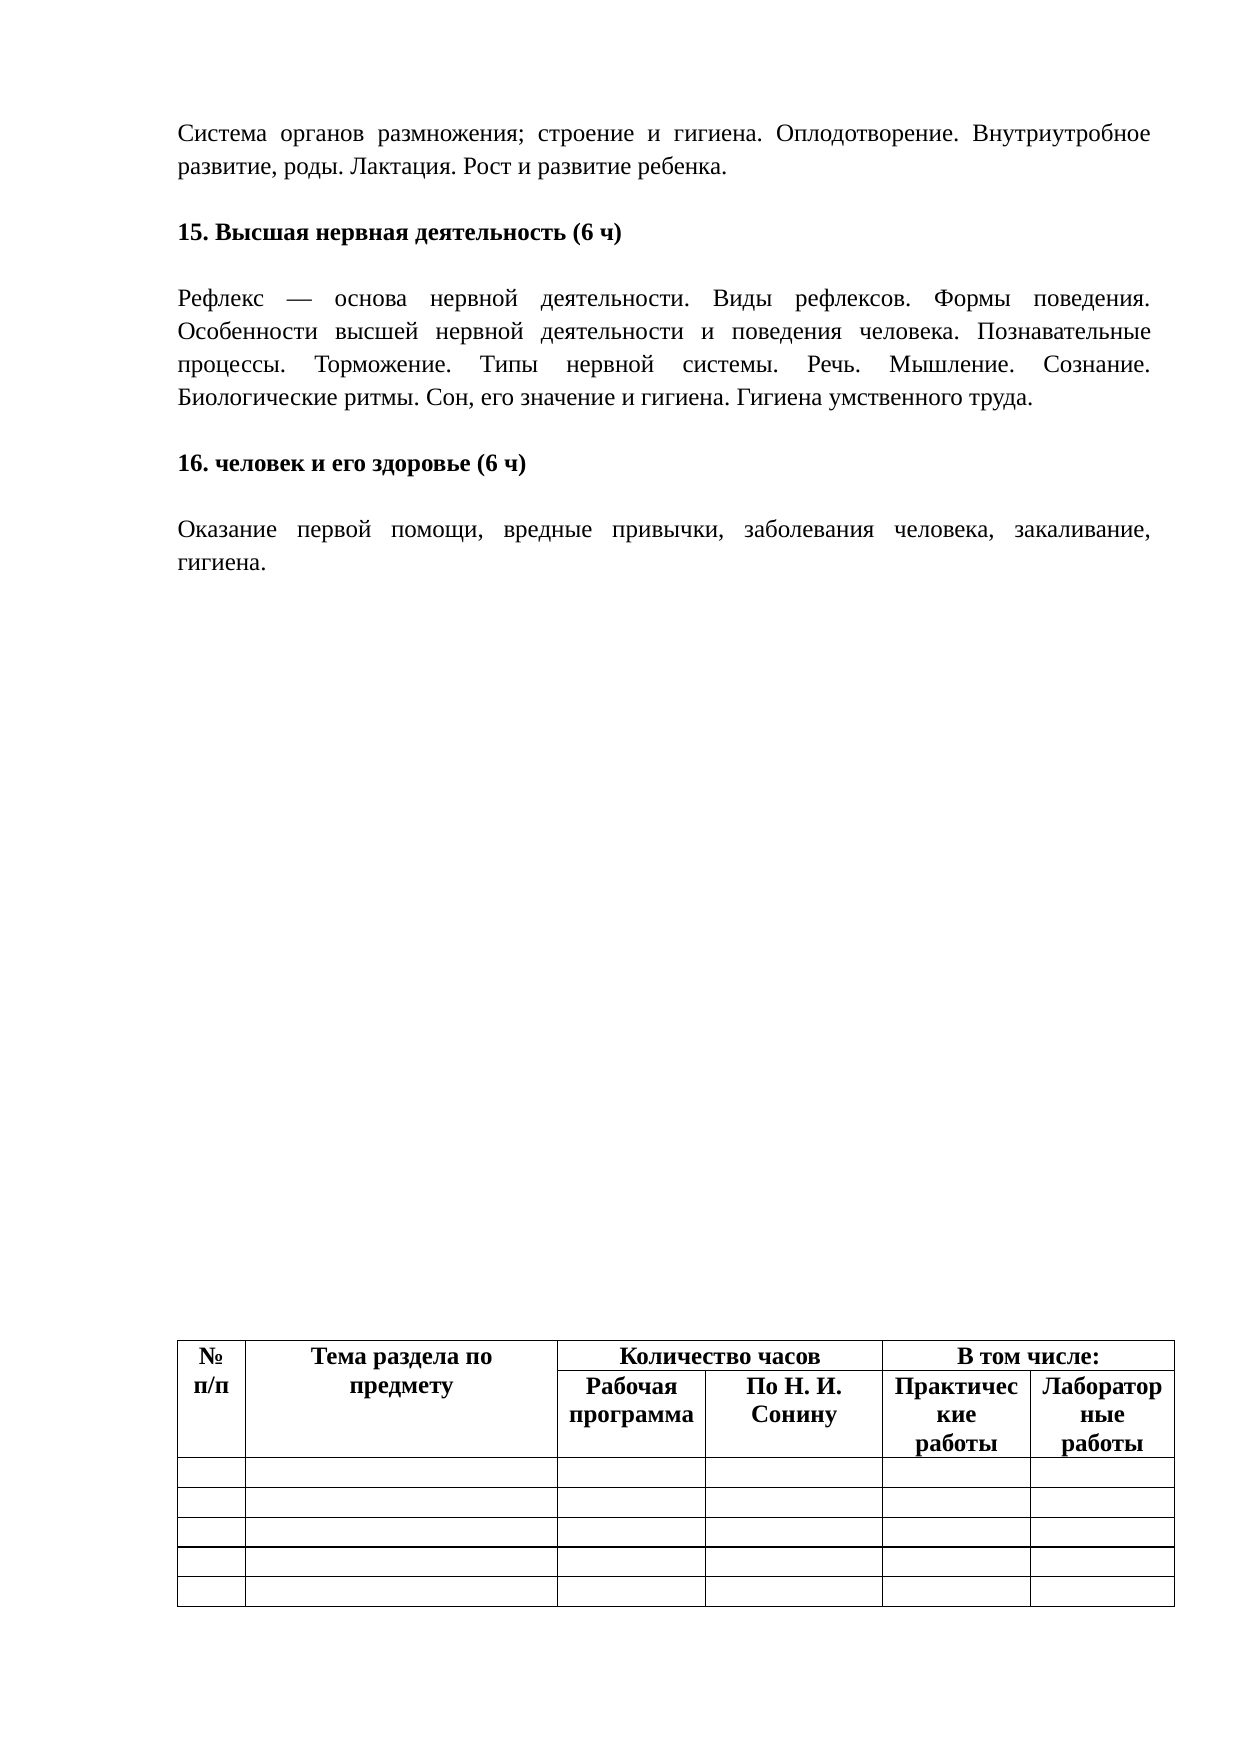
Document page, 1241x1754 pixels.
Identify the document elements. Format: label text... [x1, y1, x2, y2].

table_cell [706, 1488, 882, 1517]
table_cell [1031, 1577, 1174, 1606]
table_header В том числе: [883, 1341, 1174, 1370]
table_cell [558, 1518, 705, 1546]
table_cell Лабораторные работы [1031, 1371, 1174, 1457]
text 15. Высшая нервная деятельность (6 ч) [177, 217, 1152, 246]
text 16. человек и его здоровье (6 ч) [177, 448, 1152, 477]
text Оказание первой помощи, вредные привычки, заболевания человека, закаливание, гигиена. [177, 514, 1152, 576]
text Рефлекс — основа нервной деятельности. Виды рефлексов. Формы поведения. Особенности высшей нервной деятельности и поведения человека. Познавательные процессы. Торможение. Типы нервной системы. Речь. Мышление. Сознание. Биологические ритмы. Сон, его значение и гигиена. Гигиена умственного труда. [177, 283, 1152, 411]
table_cell [178, 1458, 245, 1487]
table_cell Рабочая программа [558, 1371, 705, 1457]
table_cell [706, 1518, 882, 1546]
table_cell [883, 1548, 1030, 1576]
table_cell [558, 1577, 705, 1606]
table_cell [178, 1548, 245, 1576]
text Система органов размножения; строение и гигиена. Оплодотворение. Внутриутробное развитие, роды. Лактация. Рост и развитие ребенка. [177, 118, 1152, 180]
table_header № п/п [178, 1341, 245, 1457]
table_cell [558, 1548, 705, 1576]
table_cell [178, 1518, 245, 1546]
table_cell [178, 1488, 245, 1517]
table_cell [706, 1458, 882, 1487]
table_cell [246, 1518, 557, 1546]
table_cell [1031, 1458, 1174, 1487]
table_cell [558, 1458, 705, 1487]
table_cell [246, 1548, 557, 1576]
table_cell [246, 1577, 557, 1606]
table_cell [706, 1577, 882, 1606]
table_cell [883, 1488, 1030, 1517]
table_cell [1031, 1488, 1174, 1517]
table_cell [246, 1458, 557, 1487]
table_cell [883, 1518, 1030, 1546]
table_header Тема раздела по предмету [246, 1341, 557, 1457]
table_cell [1031, 1518, 1174, 1546]
table_header Количество часов [558, 1341, 882, 1370]
table_cell [178, 1577, 245, 1606]
table_cell [706, 1548, 882, 1576]
table_cell Практические работы [883, 1371, 1030, 1457]
table_cell [883, 1577, 1030, 1606]
table_cell [246, 1488, 557, 1517]
table_cell [883, 1458, 1030, 1487]
table_cell По Н. И. Сонину [706, 1371, 882, 1457]
table_cell [1031, 1548, 1174, 1576]
table_cell [558, 1488, 705, 1517]
